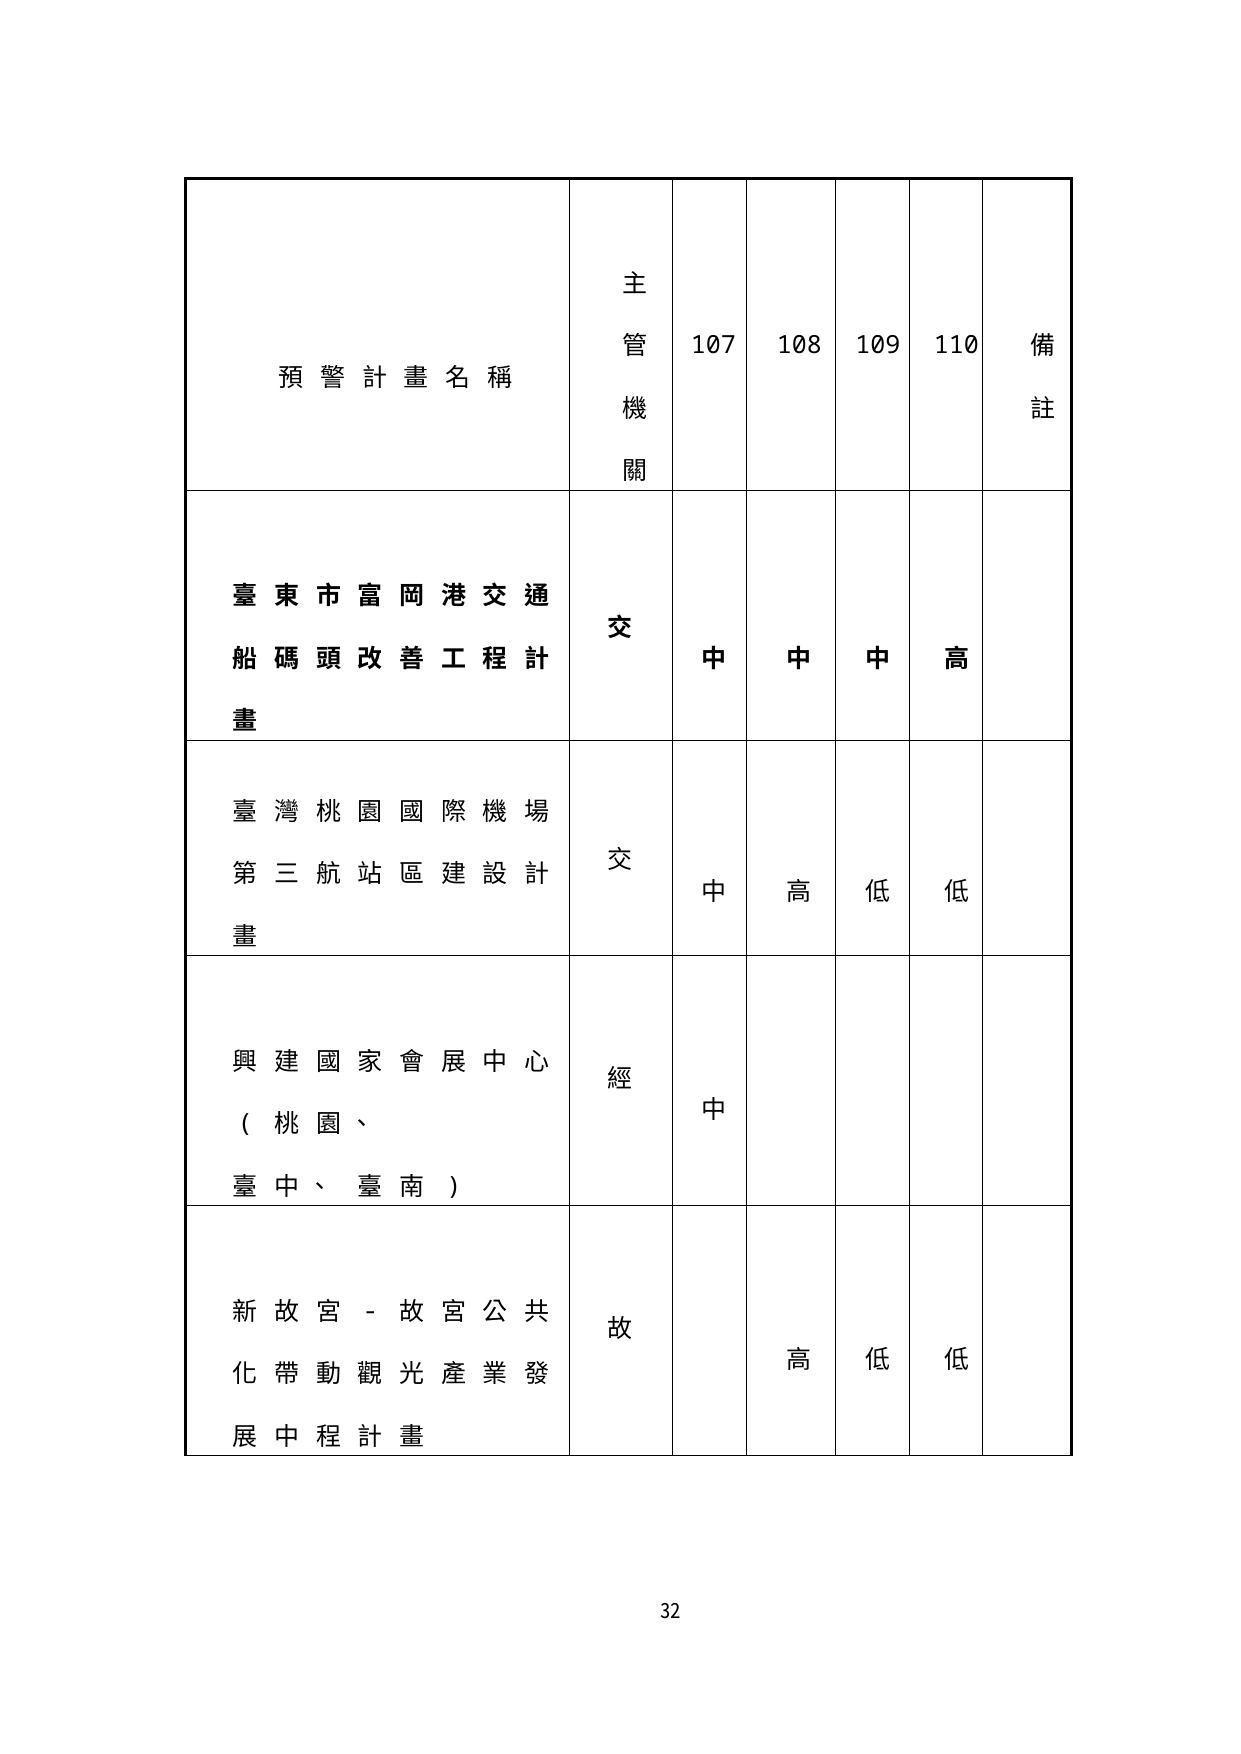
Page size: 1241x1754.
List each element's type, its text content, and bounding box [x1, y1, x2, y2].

table_cell [983, 1206, 1070, 1455]
table_cell 中 [673, 491, 746, 740]
table_cell 高 [747, 741, 835, 955]
table_header 主管 機關 [570, 180, 672, 490]
table_cell [836, 956, 909, 1205]
table_cell 中 [673, 741, 746, 955]
table_cell 低 [836, 1206, 909, 1455]
table_header 108年 [747, 180, 835, 490]
table_cell 低 [910, 1206, 982, 1455]
table_cell 中 [836, 491, 909, 740]
table_cell 臺灣桃園國際機場第三航站區建設計畫 [187, 741, 569, 955]
table_cell [983, 956, 1070, 1205]
table_header 備註 [983, 180, 1070, 490]
table_cell 高 [747, 1206, 835, 1455]
table_header 預警計畫名稱 [187, 180, 569, 490]
table_cell [673, 1206, 746, 1455]
table_cell 低 [910, 741, 982, 955]
table_cell [983, 491, 1070, 740]
table_cell 低 [836, 741, 909, 955]
table_cell [910, 956, 982, 1205]
table_header 109年 [836, 180, 909, 490]
table_cell 中 [747, 491, 835, 740]
table_cell [747, 956, 835, 1205]
table_cell 新故宮-故宮公共化帶動觀光產業發展中程計畫 [187, 1206, 569, 1455]
table_header 110年 [910, 180, 982, 490]
table_cell [983, 741, 1070, 955]
table_cell 高 [910, 491, 982, 740]
table_cell 中 [673, 956, 746, 1205]
table_cell 交通部 [570, 491, 672, 740]
table_cell 故宮 [570, 1206, 672, 1455]
table_header 107年 [673, 180, 746, 490]
table_cell 經濟部 [570, 956, 672, 1205]
table_cell 交通部 [570, 741, 672, 955]
table_cell 臺東市富岡港交通船碼頭改善工程計畫 [187, 491, 569, 740]
table_cell 興建國家會展中心(桃園、 臺中、臺南) [187, 956, 569, 1205]
